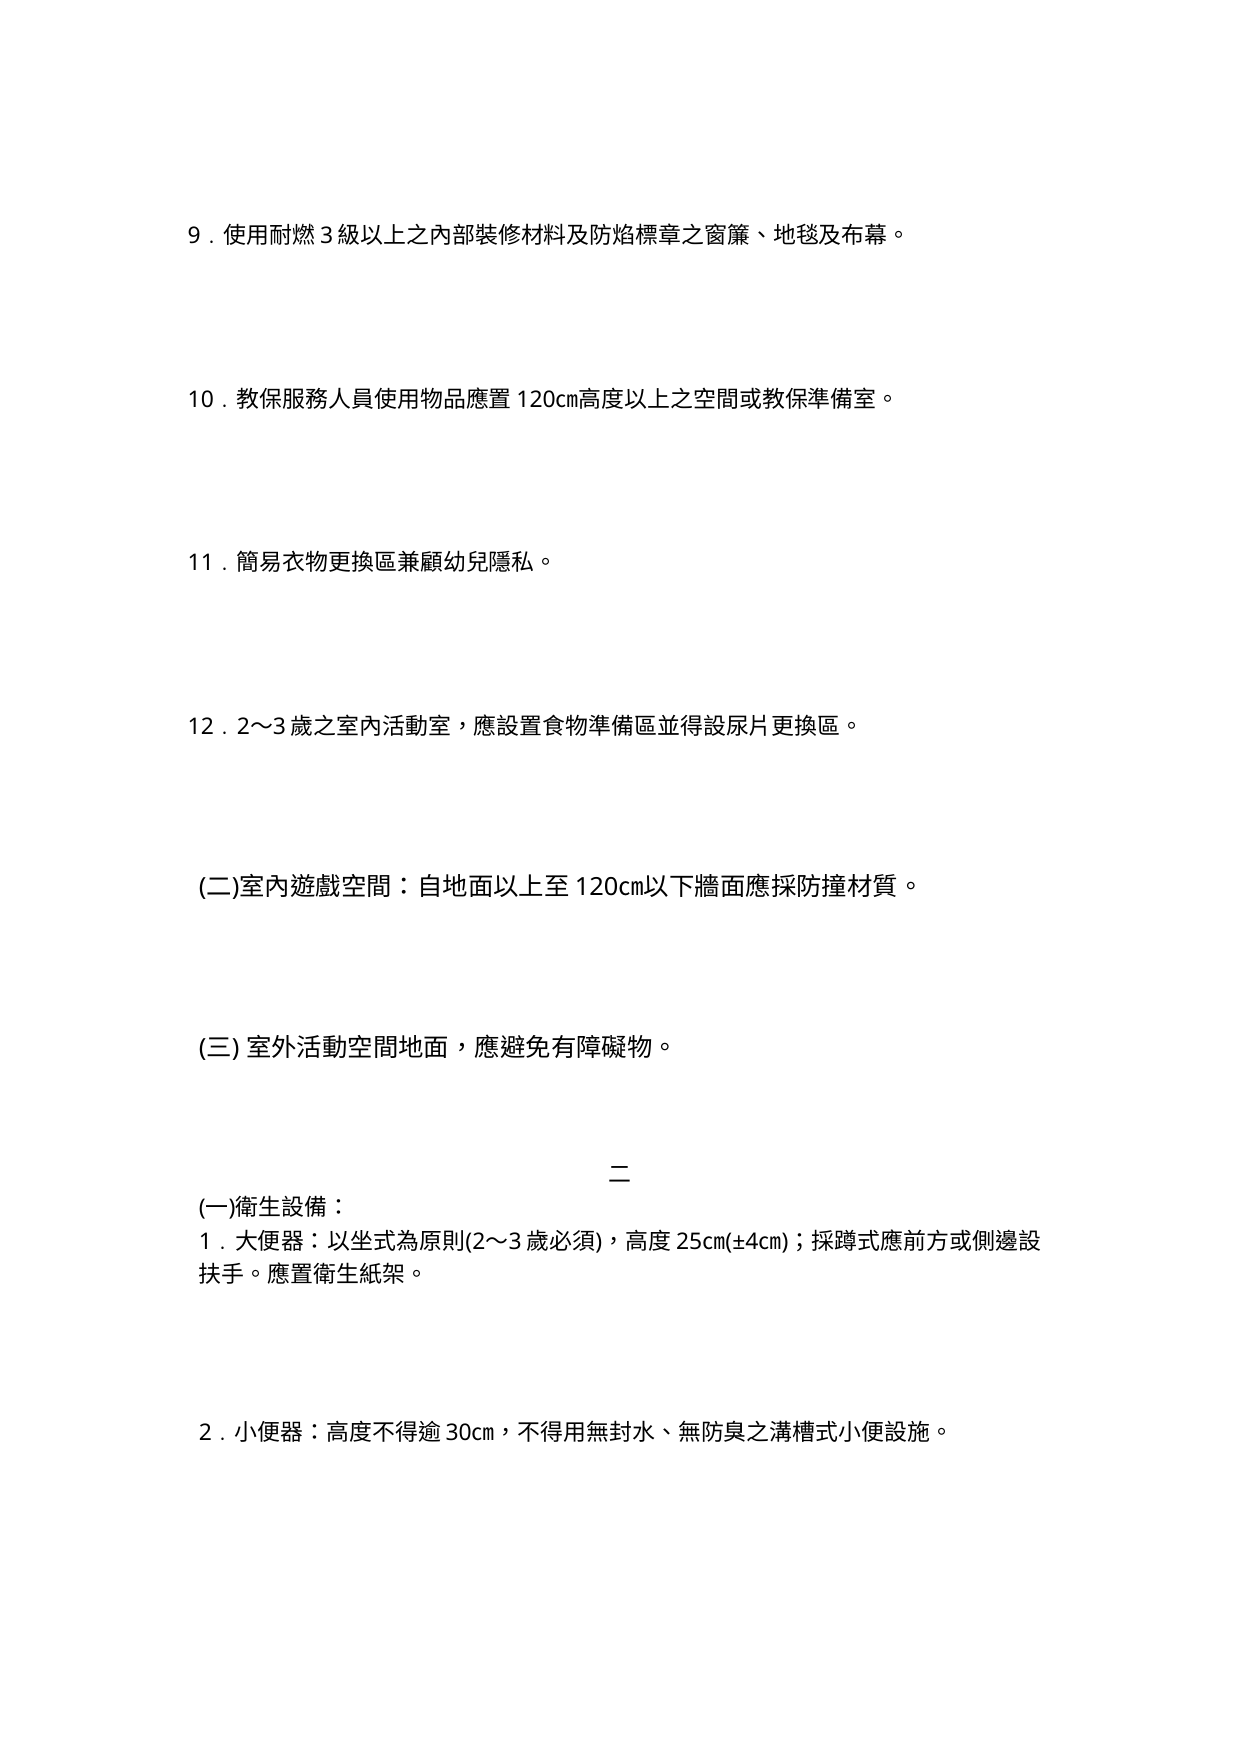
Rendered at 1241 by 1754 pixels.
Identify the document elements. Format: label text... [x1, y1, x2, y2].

text (三) 室外活動空間地面，應避免有障礙物。 [198, 1028, 1042, 1064]
text 1﹒大便器：以坐式為原則(2～3歲必須)，高度25㎝(±4㎝)；採蹲式應前方或側邊設扶手。應置衛生紙架。 [198, 1222, 1042, 1289]
text 9﹒使用耐燃3級以上之內部裝修材料及防焰標章之窗簾、地毯及布幕。 [187, 213, 1048, 251]
text (二)室內遊戲空間：自地面以上至120㎝以下牆面應採防撞材質。 [198, 867, 1042, 903]
text 12﹒2～3歲之室內活動室，應設置食物準備區並得設尿片更換區。 [187, 704, 1048, 742]
text 二 [187, 1158, 1053, 1189]
text 11﹒簡易衣物更換區兼顧幼兒隱私。 [187, 541, 1048, 578]
text 2﹒小便器：高度不得逾30㎝，不得用無封水、無防臭之溝槽式小便設施。 [198, 1414, 1042, 1447]
text 10﹒教保服務人員使用物品應置120㎝高度以上之空間或教保準備室。 [187, 377, 1048, 414]
text (一)衛生設備： [198, 1189, 1042, 1222]
